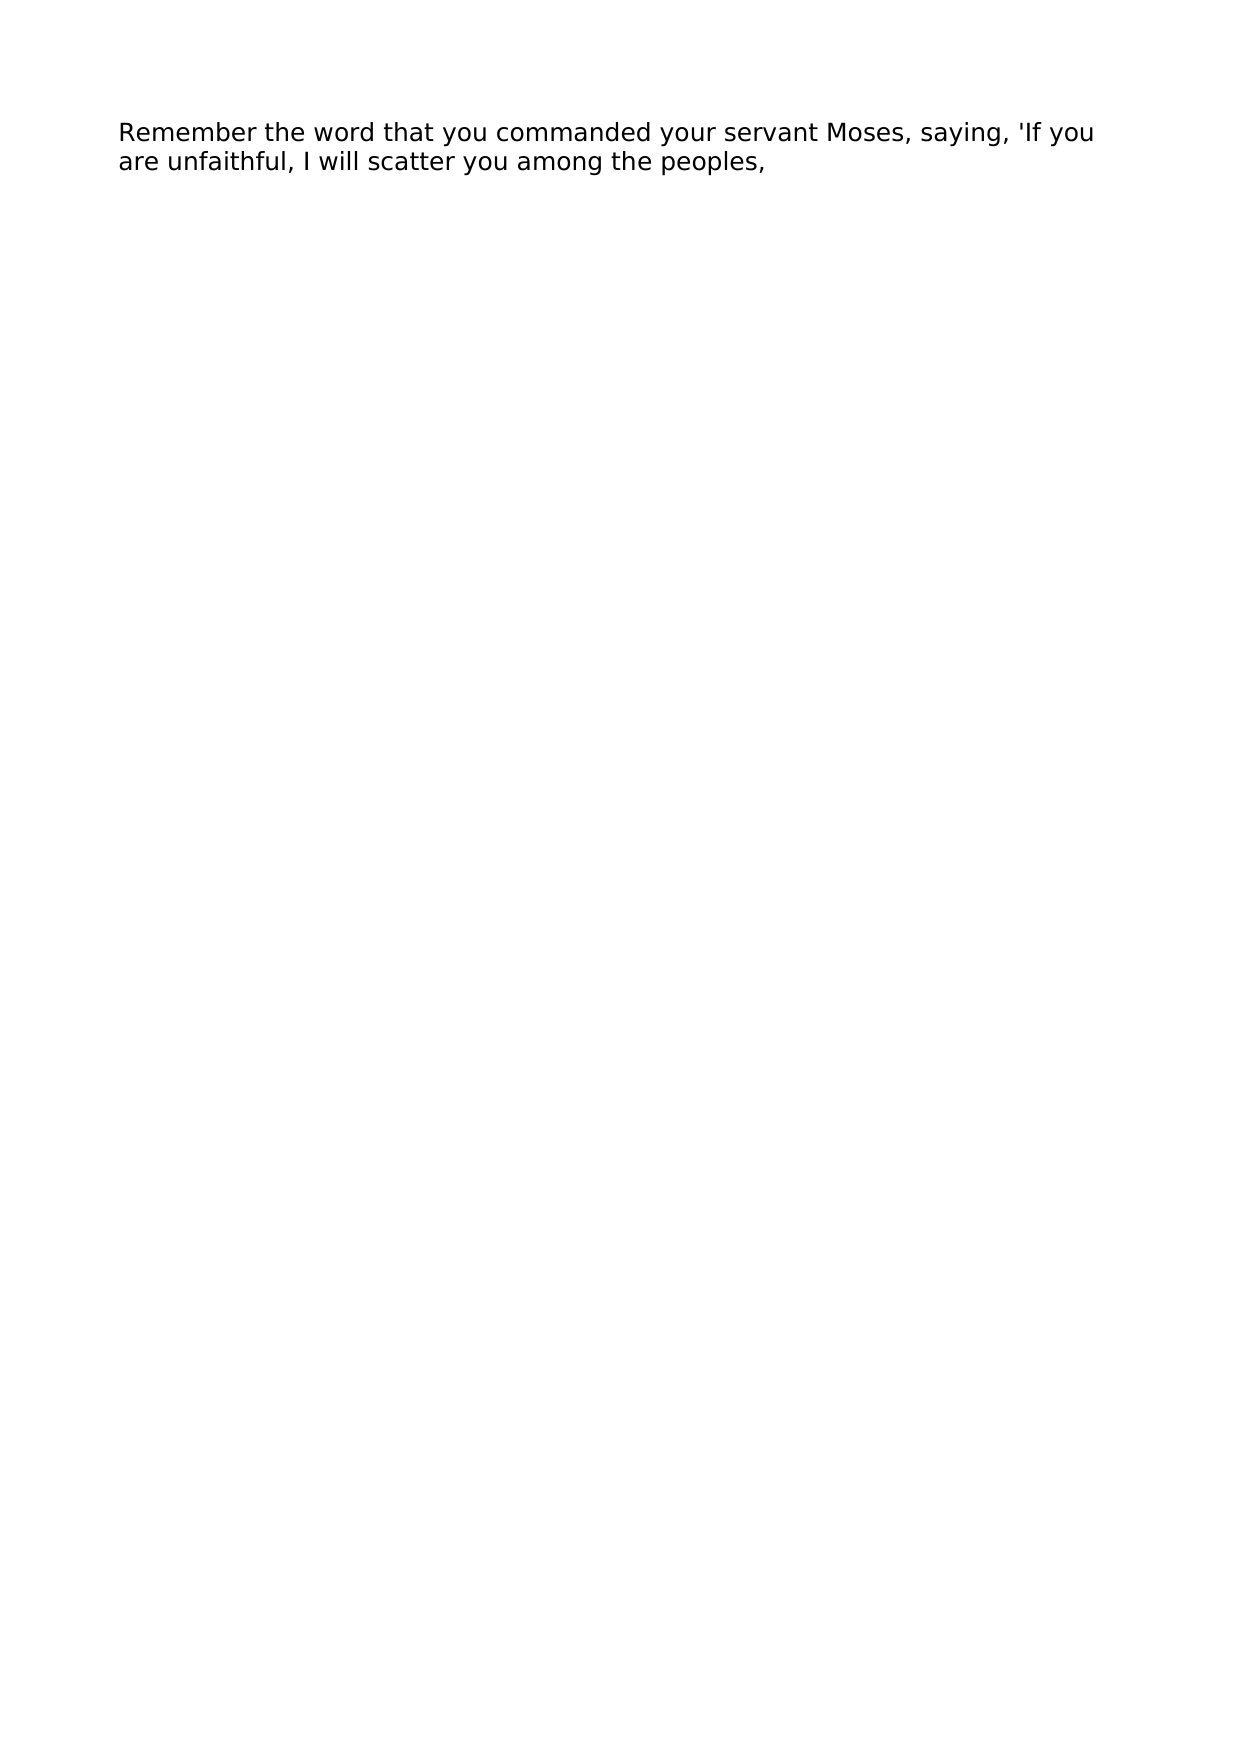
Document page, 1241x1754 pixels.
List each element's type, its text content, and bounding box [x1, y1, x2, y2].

text Remember the word that you commanded your servant Moses, saying, 'If you are unfaithful, I will scatter you among the peoples, [118, 118, 1122, 176]
